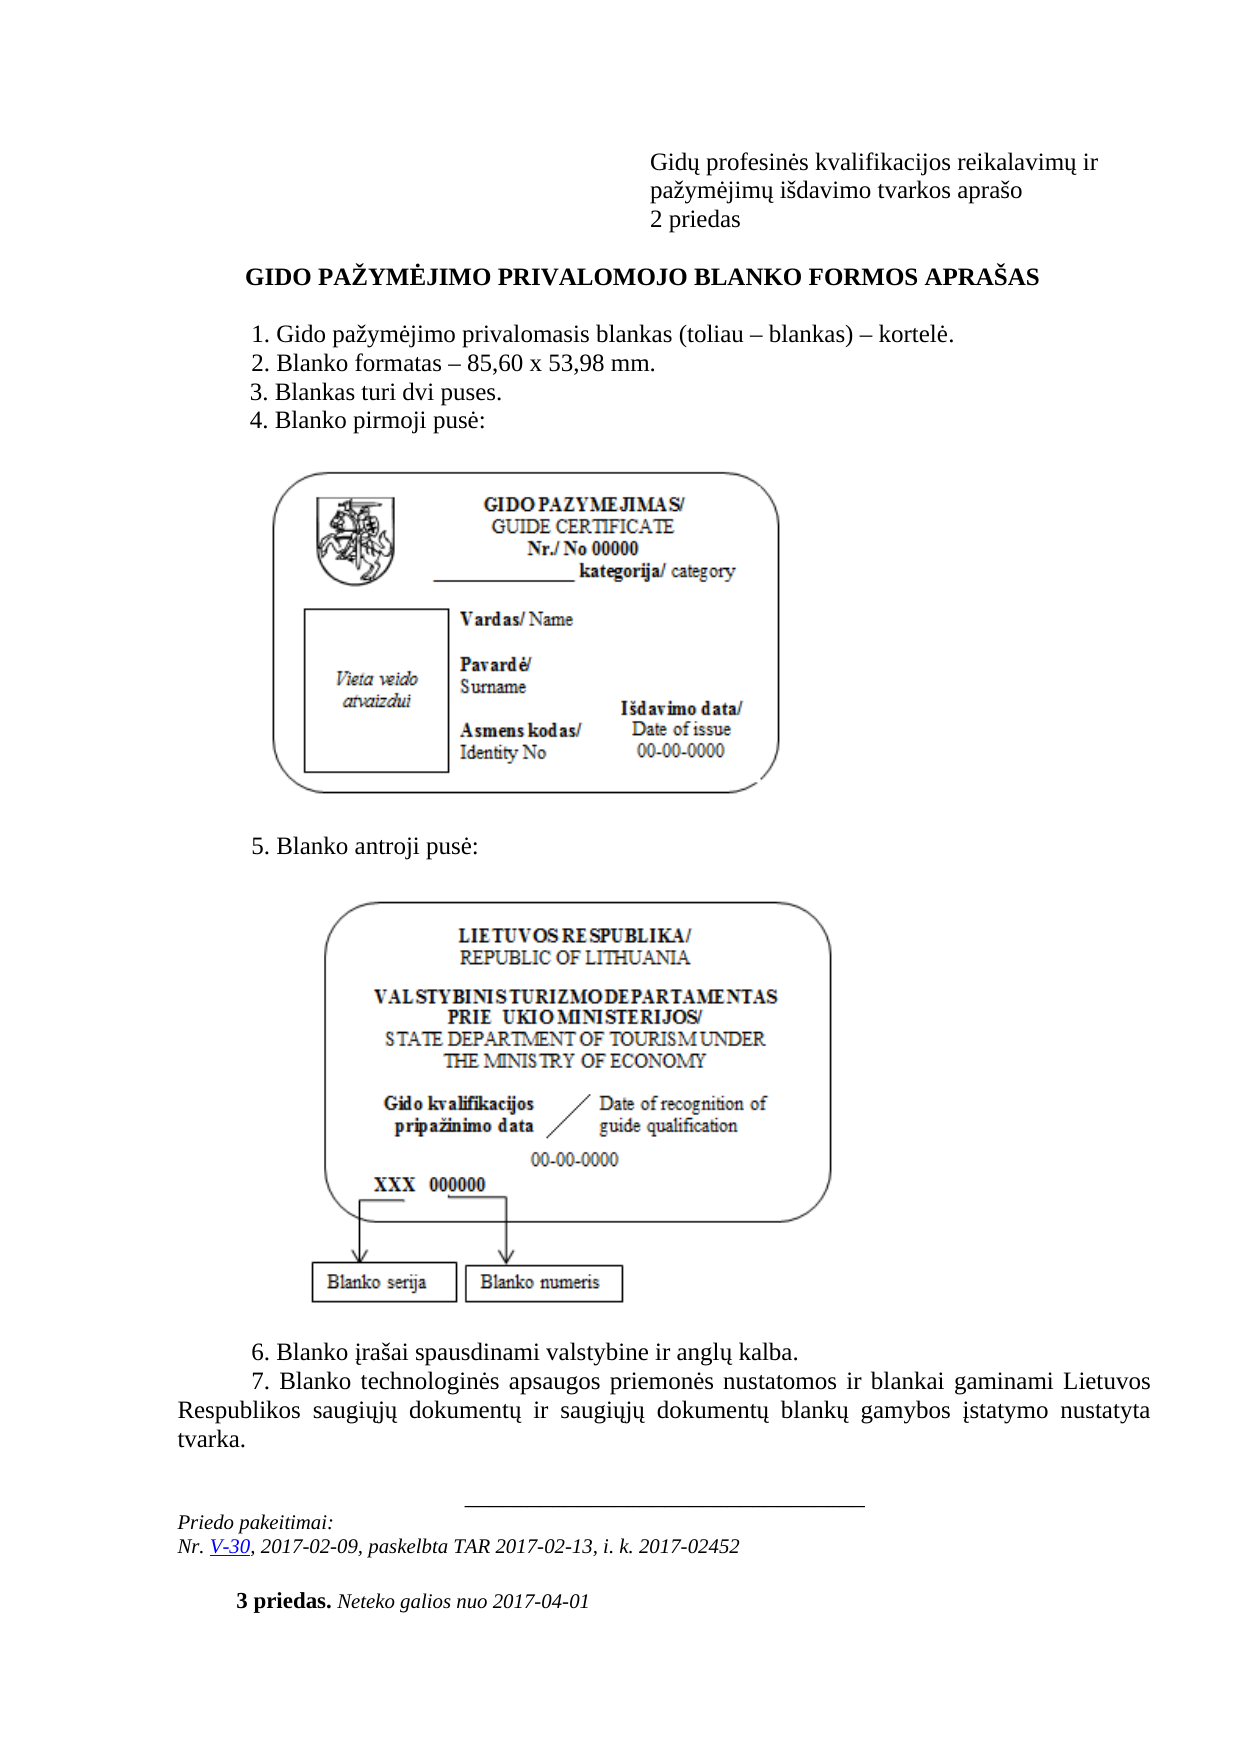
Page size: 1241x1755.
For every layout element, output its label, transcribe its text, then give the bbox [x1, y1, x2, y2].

text GIDO PAŽYMĖJIMO PRIVALOMOJO BLANKO FORMOS APRAŠAS [177, 262, 1108, 291]
text 3. Blankas turi dvi puses. [177, 377, 1152, 406]
text Nr. V-30, 2017-02-09, paskelbta TAR 2017-02-13, i. k. 2017-02452 [177, 1534, 1152, 1558]
text Priedo pakeitimai: [177, 1510, 1152, 1534]
text 2 priedas [650, 204, 1152, 233]
text pažymėjimų išdavimo tvarkos aprašo [650, 176, 1152, 204]
text Gidų profesinės kvalifikacijos reikalavimų ir [650, 147, 1152, 176]
text 2. Blanko formatas – 85,60 x 53,98 mm. [177, 348, 1152, 377]
text 1. Gido pažymėjimo privalomasis blankas (toliau – blankas) – kortelė. [177, 319, 1152, 348]
text 5. Blanko antroji pusė: [177, 831, 1152, 860]
text 7. Blanko technologinės apsaugos priemonės nustatomos ir blankai gaminami Lietuvos Respublikos saugiųjų dokumentų ir saugiųjų dokumentų blankų gamybos įstatymo nustatyta tvarka. [177, 1366, 1152, 1452]
text 6. Blanko įrašai spausdinami valstybine ir anglų kalba. [177, 1337, 1152, 1366]
text 4. Blanko pirmoji pusė: [177, 406, 1152, 434]
text 3 priedas. Neteko galios nuo 2017-04-01 [177, 1587, 1152, 1613]
text ________________________________ [177, 1481, 1152, 1510]
